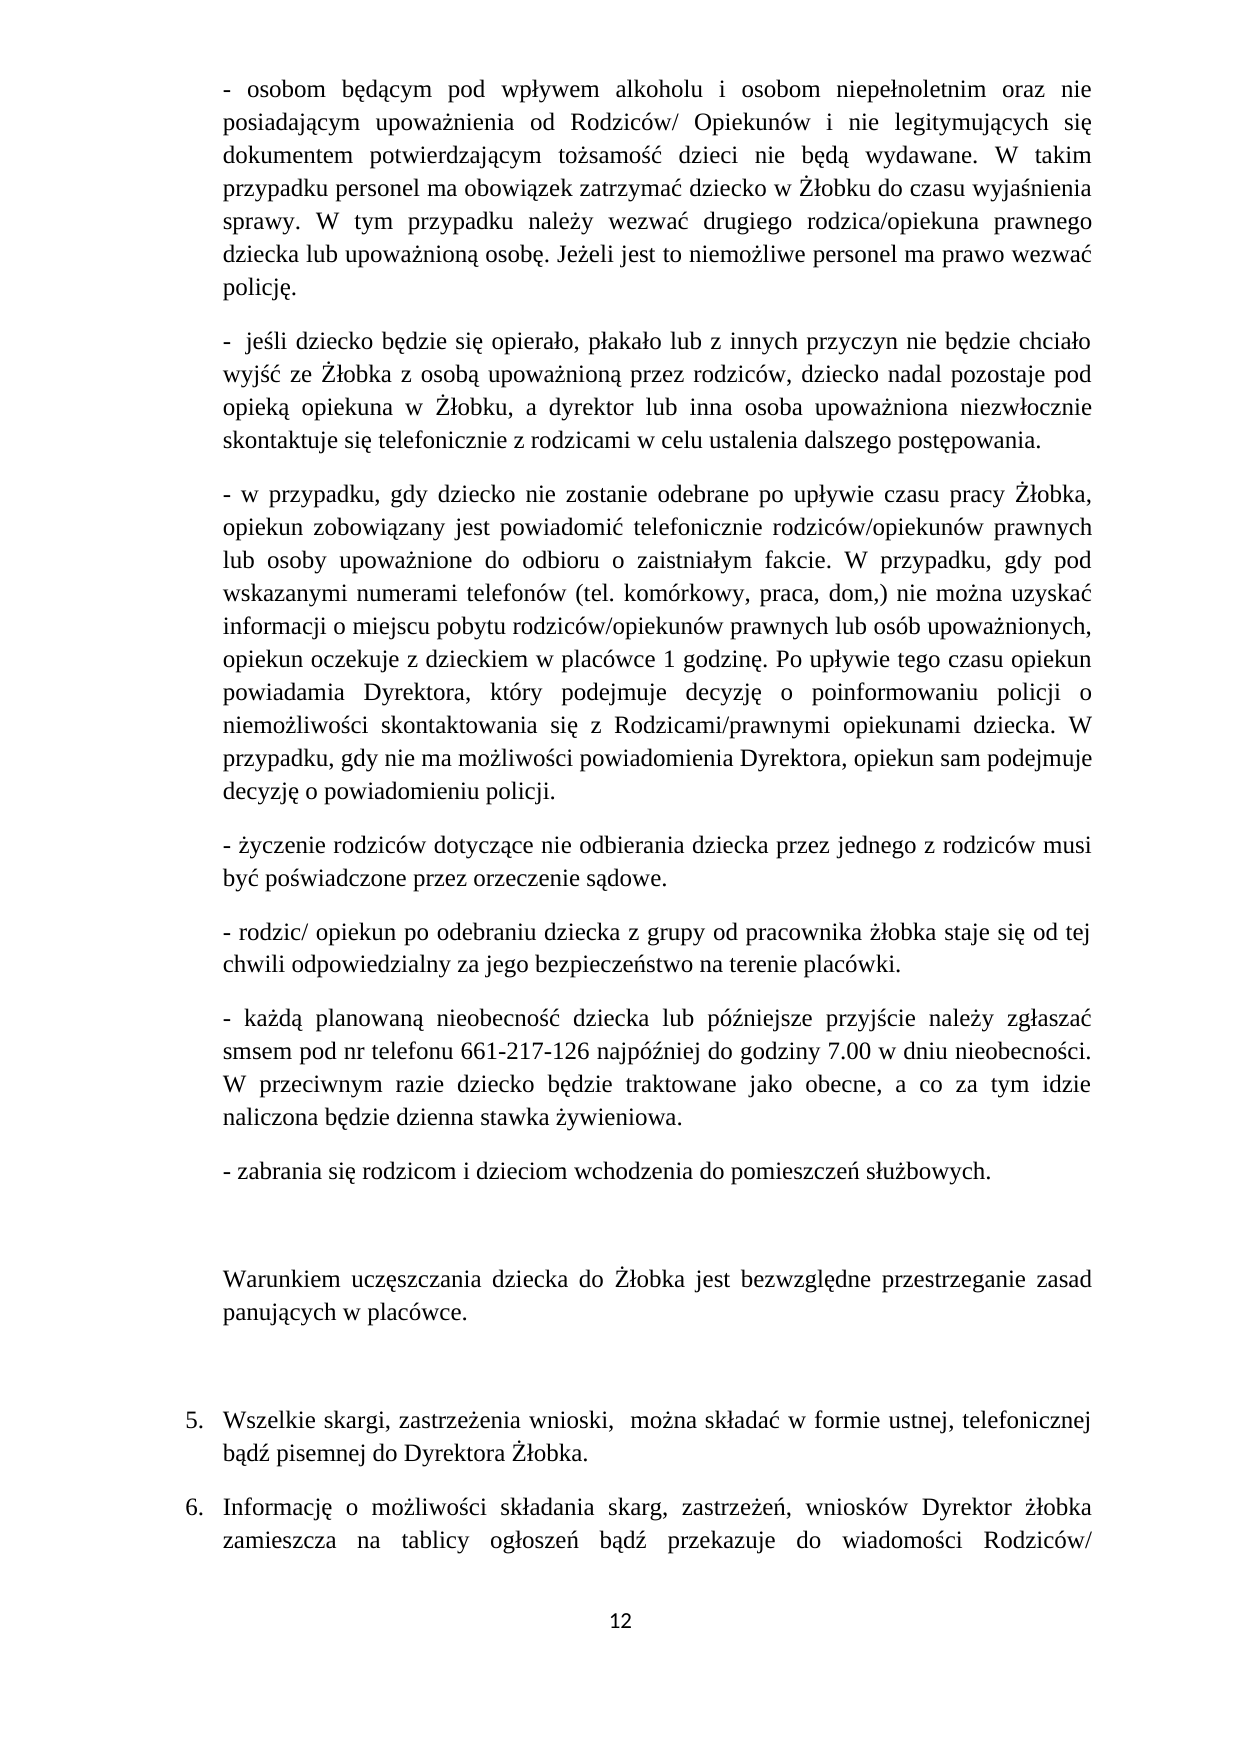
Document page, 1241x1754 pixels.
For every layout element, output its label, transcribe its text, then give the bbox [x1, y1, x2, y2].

list - jeśli dziecko będzie się opierało, płakało lub z innych przyczyn nie będzie chciało wyjść ze Żłobka z osobą upoważnioną przez rodziców, dziecko nadal pozostaje pod opieką opiekuna w Żłobku, a dyrektor lub inna osoba upoważniona niezwłocznie skontaktuje się telefonicznie z rodzicami w celu ustalenia dalszego postępowania. [223, 326, 1093, 453]
list Informację o możliwości składania skarg, zastrzeżeń, wniosków Dyrektor żłobka zamieszcza na tablicy ogłoszeń bądź przekazuje do wiadomości Rodziców/ [185, 1492, 1093, 1553]
list - w przypadku, gdy dziecko nie zostanie odebrane po upływie czasu pracy Żłobka, opiekun zobowiązany jest powiadomić telefonicznie rodziców/opiekunów prawnych lub osoby upoważnione do odbioru o zaistniałym fakcie. W przypadku, gdy pod wskazanymi numerami telefonów (tel. komórkowy, praca, dom,) nie można uzyskać informacji o miejscu pobytu rodziców/opiekunów prawnych lub osób upoważnionych, opiekun oczekuje z dzieckiem w placówce 1 godzinę. Po upływie tego czasu opiekun powiadamia Dyrektora, który podejmuje decyzję o poinformowaniu policji o niemożliwości skontaktowania się z Rodzicami/prawnymi opiekunami dziecka. W przypadku, gdy nie ma możliwości powiadomienia Dyrektora, opiekun sam podejmuje decyzję o powiadomieniu policji. [223, 479, 1093, 804]
list - rodzic/ opiekun po odebraniu dziecka z grupy od pracownika żłobka staje się od tej chwili odpowiedzialny za jego bezpieczeństwo na terenie placówki. [223, 917, 1093, 978]
list - każdą planowaną nieobecność dziecka lub późniejsze przyjście należy zgłaszać smsem pod nr telefonu 661-217-126 najpóźniej do godziny 7.00 w dniu nieobecności. W przeciwnym razie dziecko będzie traktowane jako obecne, a co za tym idzie naliczona będzie dzienna stawka żywieniowa. [223, 1003, 1093, 1131]
list - zabrania się rodzicom i dzieciom wchodzenia do pomieszczeń służbowych. [223, 1156, 1093, 1185]
list - życzenie rodziców dotyczące nie odbierania dziecka przez jednego z rodziców musi być poświadczone przez orzeczenie sądowe. [223, 830, 1093, 891]
list Warunkiem uczęszczania dziecka do Żłobka jest bezwzględne przestrzeganie zasad panujących w placówce. [223, 1264, 1093, 1326]
list - osobom będącym pod wpływem alkoholu i osobom niepełnoletnim oraz nie posiadającym upoważnienia od Rodziców/ Opiekunów i nie legitymujących się dokumentem potwierdzającym tożsamość dzieci nie będą wydawane. W takim przypadku personel ma obowiązek zatrzymać dziecko w Żłobku do czasu wyjaśnienia sprawy. W tym przypadku należy wezwać drugiego rodzica/opiekuna prawnego dziecka lub upoważnioną osobę. Jeżeli jest to niemożliwe personel ma prawo wezwać policję. [223, 74, 1093, 301]
list Wszelkie skargi, zastrzeżenia wnioski, można składać w formie ustnej, telefonicznej bądź pisemnej do Dyrektora Żłobka. [185, 1405, 1093, 1467]
